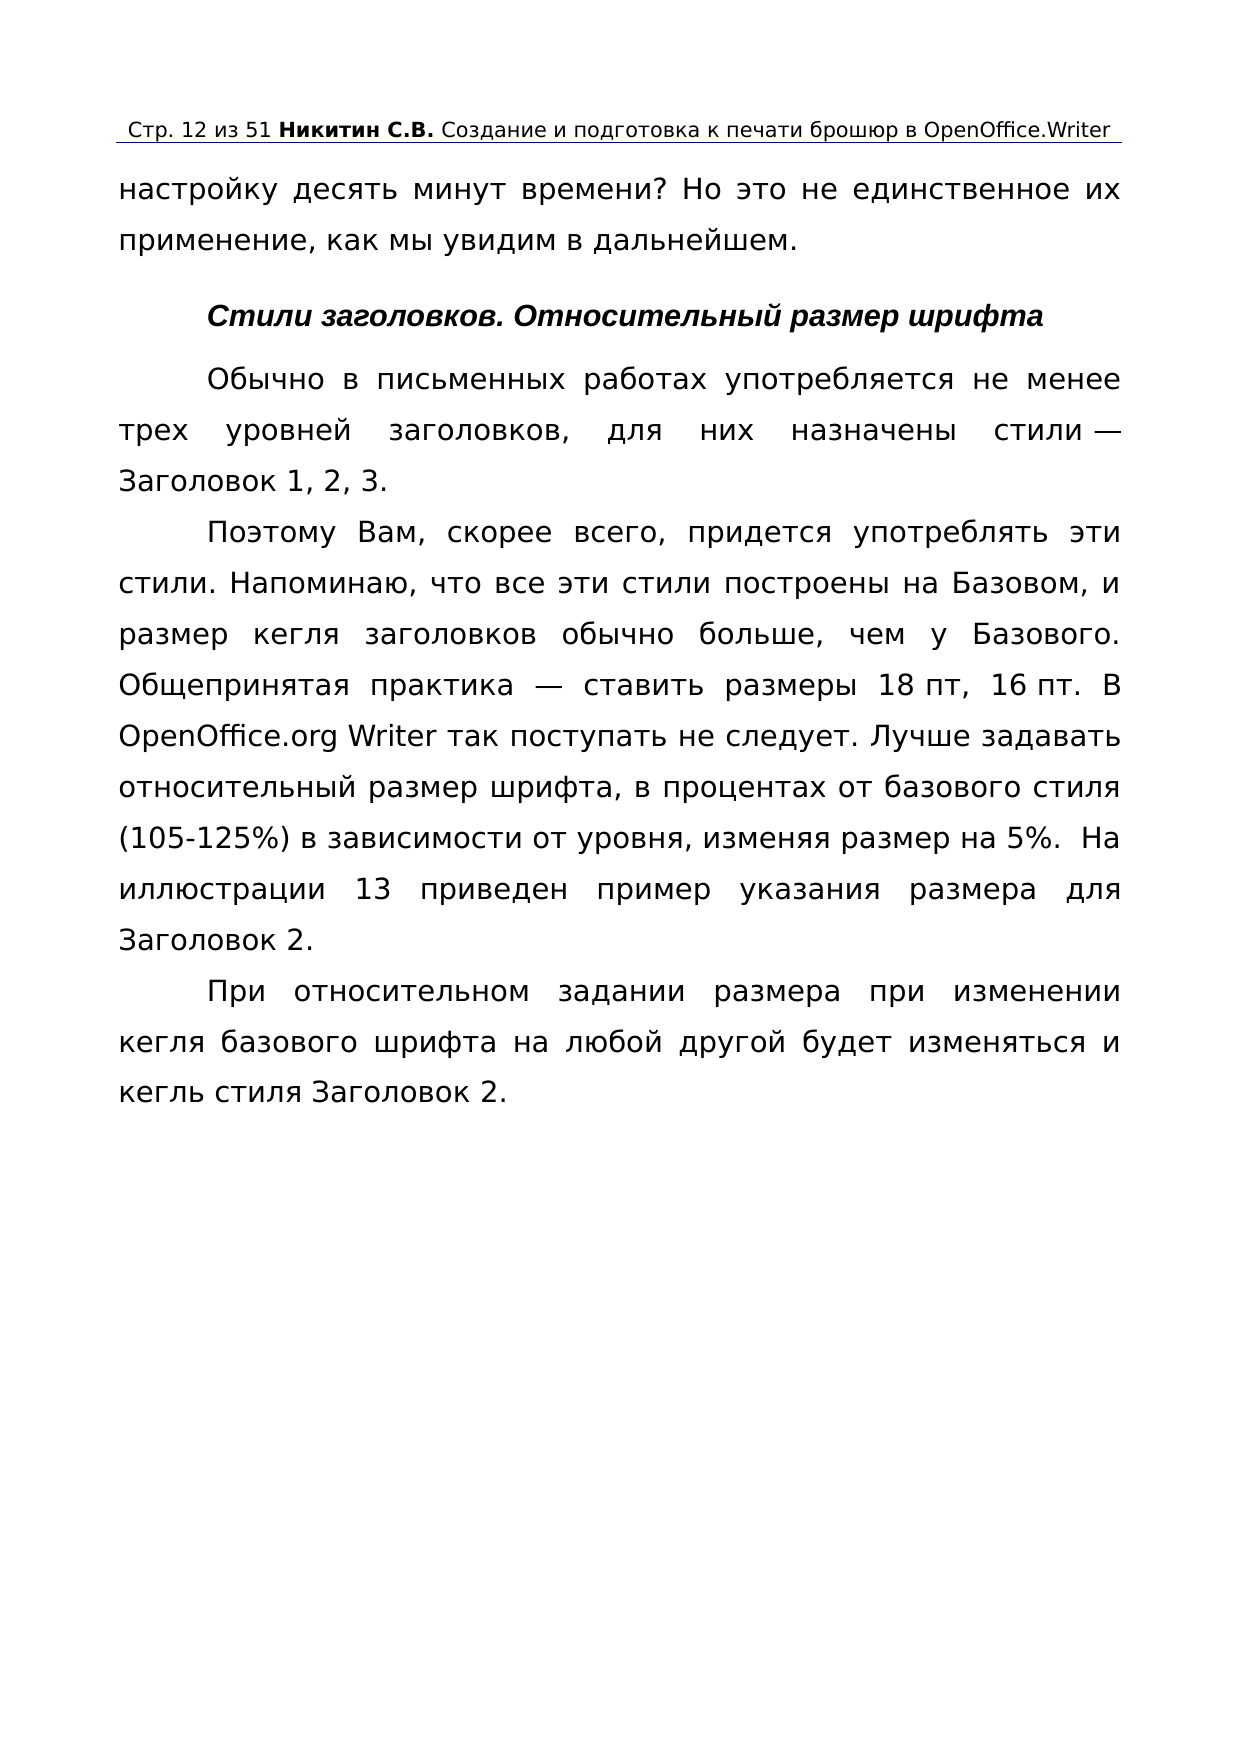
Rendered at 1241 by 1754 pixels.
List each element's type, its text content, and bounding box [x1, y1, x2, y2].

text настройку десять минут времени? Но это не единственное их применение, как мы увидим в дальнейшем. [118, 172, 1122, 257]
text При относительном задании размера при изменении кегля базового шрифта на любой другой будет изменяться и кегль стиля Заголовок 2. [118, 974, 1122, 1110]
subtitle Стили заголовков. Относительный размер шрифта [118, 299, 1122, 333]
text Поэтому Вам, скорее всего, придется употреблять эти стили. Напоминаю, что все эти стили построены на Базовом, и размер кегля заголовков обычно больше, чем у Базового. Общепринятая практика — ставить размеры 18 пт, 16 пт. В OpenOffice.org Writer так поступать не следует. Лучше задавать относительный размер шрифта, в процентах от базового стиля (105‑125%) в зависимости от уровня, изменяя размер на 5%. На иллюстрации 13 приведен пример указания размера для Заголовок 2. [118, 516, 1122, 957]
text Обычно в письменных работах употребляется не менее трех уровней заголовков, для них назначены стили — Заголовок 1, 2, 3. [118, 363, 1122, 498]
